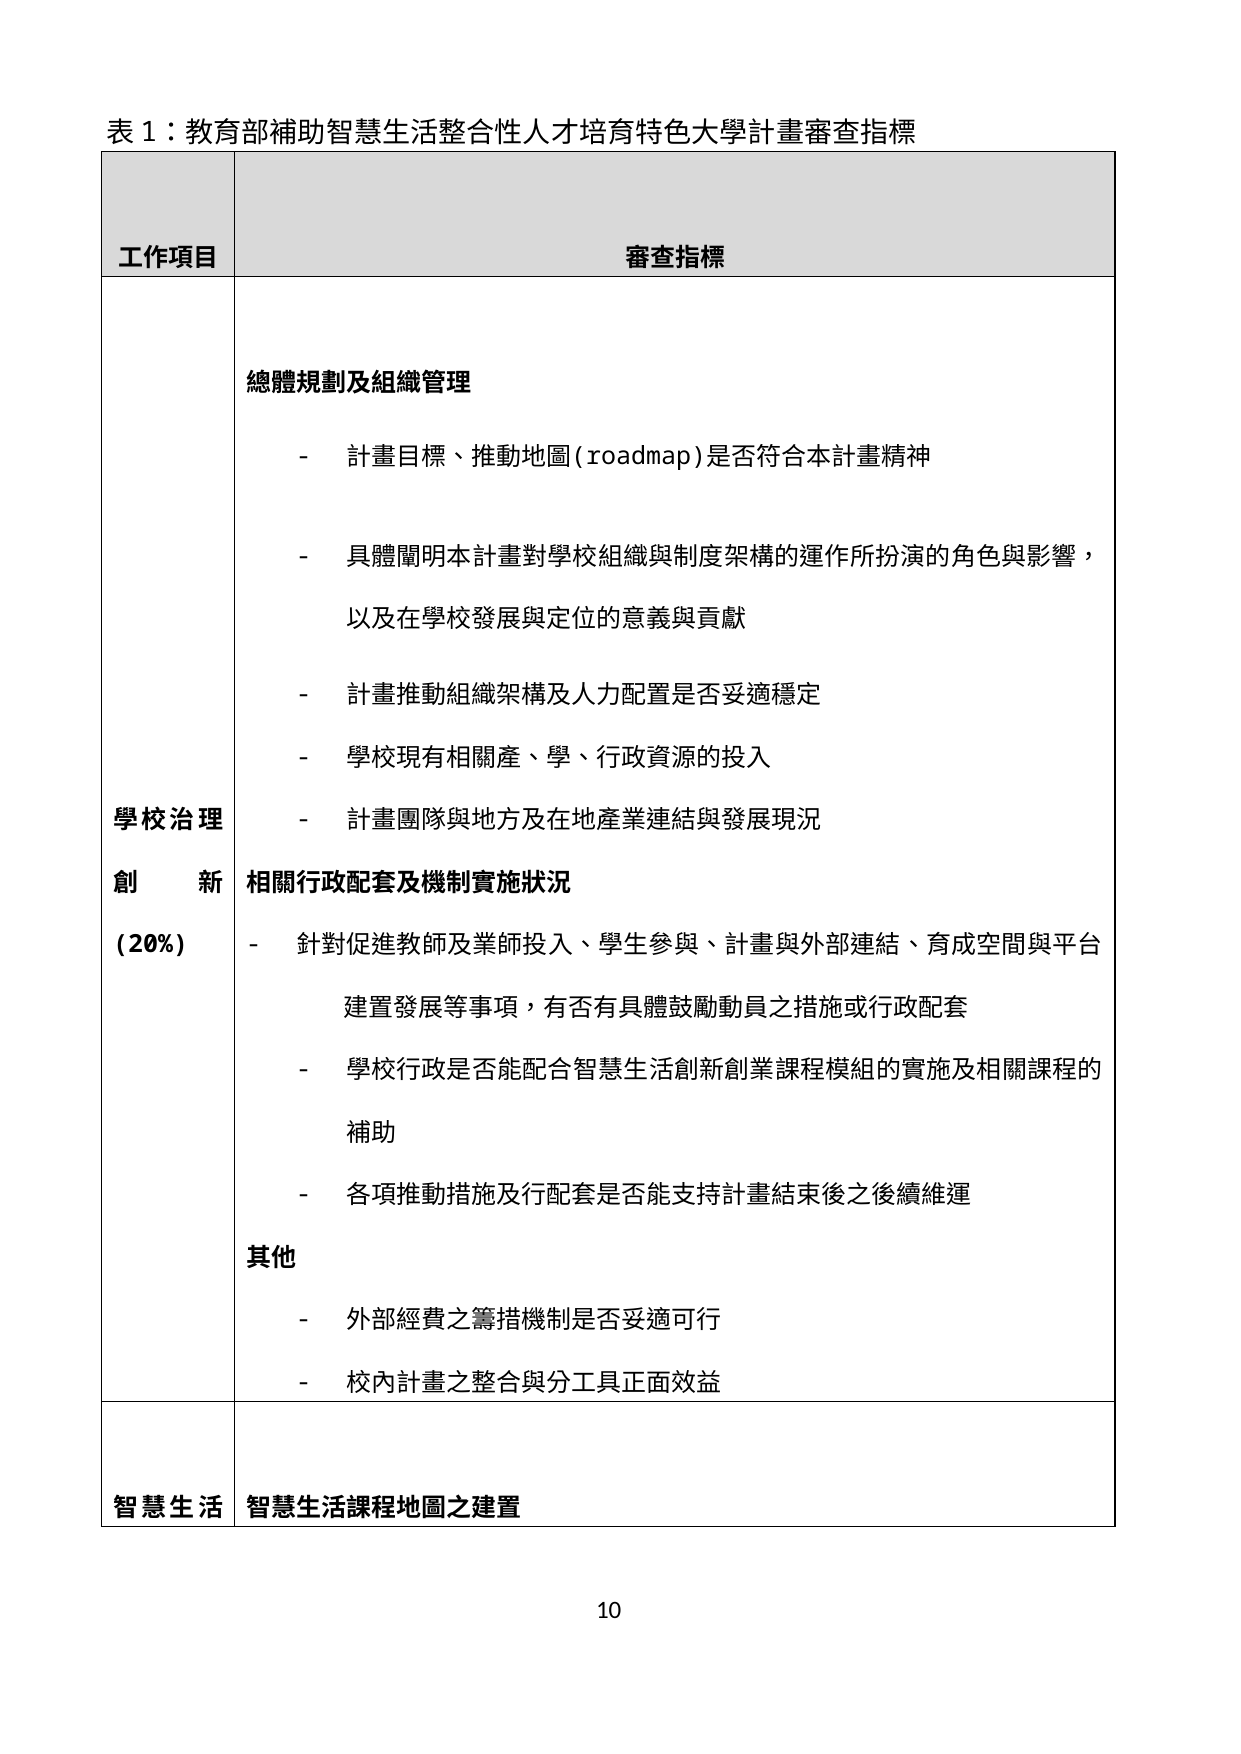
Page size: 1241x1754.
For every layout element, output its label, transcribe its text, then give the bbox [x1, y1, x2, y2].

table_cell 智慧生活課程地圖之建置 [235, 1402, 1114, 1526]
table_header 工作項目 [102, 152, 234, 276]
table_cell 總體規劃及組織管理 計畫目標、推動地圖(roadmap)是否符合本計畫精神 具體闡明本計畫對學校組織與制度架構的運作所扮演的角色與影響，以及在學校發展與定位的意義與貢獻 計畫推動組織架構及人力配置是否妥適穩定 學校現有相關產、學、行政資源的投入 計畫團隊與地方及在地產業連結與發展現況 相關行政配套及機制實施狀況 針對促進教師及業師投入、學生參與、計畫與外部連結、育成空間與平台建置發展等事項，有否有具體鼓勵動員之措施或行政配套 學校行政是否能配合智慧生活創新創業課程模組的實施及相關課程的補助 各項推動措施及行配套是否能支持計畫結束後之後續維運 其他 外部經費之籌措機制是否妥適可行 校內計畫之整合與分工具正面效益 [235, 277, 1114, 1401]
table_header 審查指標 [235, 152, 1114, 276]
table_cell 智慧生活 [102, 1402, 234, 1526]
text 表1：教育部補助智慧生活整合性人才培育特色大學計畫審查指標 [106, 89, 1110, 151]
table_cell 學校治理創新(20%) [102, 277, 234, 1401]
